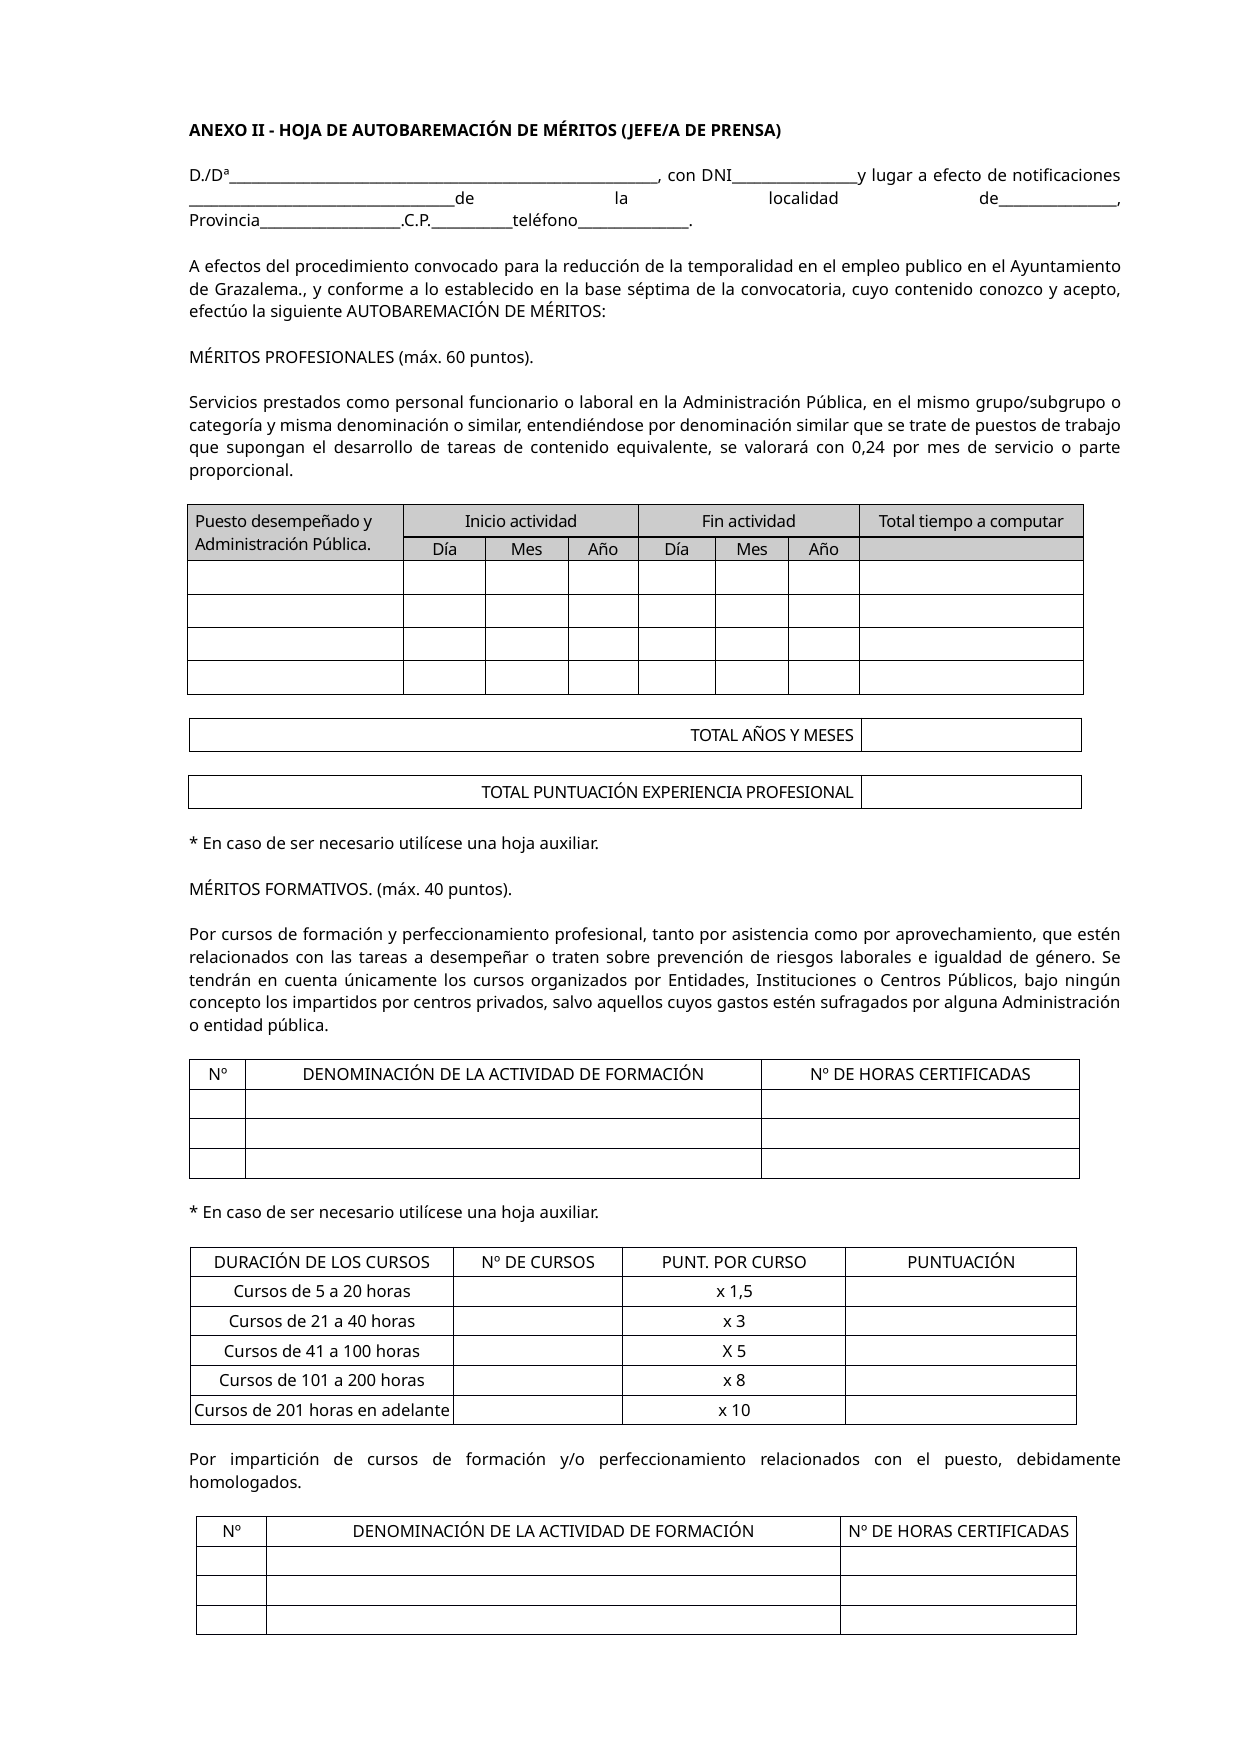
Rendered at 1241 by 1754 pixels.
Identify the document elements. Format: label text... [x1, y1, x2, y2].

table_cell [846, 1277, 1076, 1306]
list ANEXO II - HOJA DE AUTOBAREMACIÓN DE MÉRITOS (JEFE/A DE PRENSA) [189, 118, 1122, 141]
table_cell [860, 661, 1083, 694]
table_cell [716, 595, 788, 627]
table_cell Día [639, 538, 715, 560]
table_cell [841, 1576, 1076, 1605]
list A efectos del procedimiento convocado para la reducción de la temporalidad en el empleo publico en el Ayuntamiento de Grazalema., y conforme a lo establecido en la base séptima de la convocatoria, cuyo contenido conozco y acepto, efectúo la siguiente AUTOBAREMACIÓN DE MÉRITOS: [189, 254, 1122, 322]
table_cell [569, 561, 638, 593]
list MÉRITOS FORMATIVOS. (máx. 40 puntos). [189, 877, 1122, 900]
table_header PUNT. POR CURSO [623, 1248, 845, 1276]
table_cell [404, 661, 485, 694]
table_cell [639, 628, 715, 660]
table_cell [486, 661, 568, 694]
list Servicios prestados como personal funcionario o laboral en la Administración Pública, en el mismo grupo/subgrupo o categoría y misma denominación o similar, entendiéndose por denominación similar que se trate de puestos de trabajo que supongan el desarrollo de tareas de contenido equivalente, se valorará con 0,24 por mes de servicio o parte proporcional. [189, 391, 1122, 481]
table_cell Mes [716, 538, 788, 560]
list MÉRITOS PROFESIONALES (máx. 60 puntos). [189, 345, 1122, 368]
table_header TOTAL AÑOS Y MESES [190, 719, 861, 751]
table_cell [762, 1149, 1079, 1177]
table_cell [789, 628, 859, 660]
table_header [862, 719, 1081, 751]
list * En caso de ser necesario utilícese una hoja auxiliar. [189, 1201, 1122, 1224]
table_cell [841, 1606, 1076, 1634]
table_cell [846, 1396, 1076, 1424]
table_cell [404, 595, 485, 627]
table_header [862, 776, 1081, 808]
table_cell [197, 1606, 266, 1634]
table_cell [454, 1366, 622, 1394]
table_cell Año [569, 538, 638, 560]
table_cell [486, 628, 568, 660]
table_cell [860, 628, 1083, 660]
table_cell [454, 1307, 622, 1335]
table_header Total tiempo a computar [860, 505, 1083, 536]
table_cell [762, 1090, 1079, 1118]
table_cell [454, 1277, 622, 1306]
table_cell [789, 561, 859, 593]
table_cell [569, 628, 638, 660]
table_cell Cursos de 5 a 20 horas [191, 1277, 453, 1306]
table_cell [860, 595, 1083, 627]
table_header TOTAL PUNTUACIÓN EXPERIENCIA PROFESIONAL [189, 776, 861, 808]
table_cell [860, 561, 1083, 593]
table_cell [860, 538, 1083, 560]
table_cell [188, 561, 403, 593]
table_cell x 10 [623, 1396, 845, 1424]
table_cell [454, 1336, 622, 1365]
table_cell [404, 561, 485, 593]
list D./Dª__________________________________________________________, con DNI_________________y lugar a efecto de notificaciones ____________________________________de la localidad de________________, Provincia___________________.C.P.___________teléfono_______________. [189, 163, 1122, 232]
table_cell Mes [486, 538, 568, 560]
table_header Fin actividad [639, 505, 859, 536]
table_header Puesto desempeñado y Administración Pública. [188, 505, 403, 560]
table_cell [267, 1576, 840, 1605]
table_cell x 3 [623, 1307, 845, 1335]
table_cell [841, 1547, 1076, 1575]
table_cell [639, 595, 715, 627]
table_header DENOMINACIÓN DE LA ACTIVIDAD DE FORMACIÓN [267, 1517, 840, 1546]
table_cell x 1,5 [623, 1277, 845, 1306]
table_cell Cursos de 41 a 100 horas [191, 1336, 453, 1365]
table_header DURACIÓN DE LOS CURSOS [191, 1248, 453, 1276]
table_cell x 8 [623, 1366, 845, 1394]
table_cell [188, 661, 403, 694]
table_header Nº DE HORAS CERTIFICADAS [762, 1060, 1079, 1089]
table_cell [846, 1307, 1076, 1335]
table_cell [846, 1336, 1076, 1365]
table_cell Día [404, 538, 485, 560]
table_cell [246, 1119, 761, 1148]
table_cell [197, 1576, 266, 1605]
list Por impartición de cursos de formación y/o perfeccionamiento relacionados con el puesto, debidamente homologados. [189, 1448, 1122, 1493]
table_cell [454, 1396, 622, 1424]
list Por cursos de formación y perfeccionamiento profesional, tanto por asistencia como por aprovechamiento, que estén relacionados con las tareas a desempeñar o traten sobre prevención de riesgos laborales e igualdad de género. Se tendrán en cuenta únicamente los cursos organizados por Entidades, Instituciones o Centros Públicos, bajo ningún concepto los impartidos por centros privados, salvo aquellos cuyos gastos estén sufragados por alguna Administración o entidad pública. [189, 923, 1122, 1036]
table_cell [246, 1149, 761, 1177]
table_header Nº [190, 1060, 245, 1089]
table_cell [716, 561, 788, 593]
table_header Nº DE HORAS CERTIFICADAS [841, 1517, 1076, 1546]
table_cell Cursos de 201 horas en adelante [191, 1396, 453, 1424]
table_cell [190, 1149, 245, 1177]
table_cell [197, 1547, 266, 1575]
table_cell [716, 661, 788, 694]
table_cell [190, 1119, 245, 1148]
table_cell [188, 595, 403, 627]
table_cell [789, 661, 859, 694]
table_cell Cursos de 101 a 200 horas [191, 1366, 453, 1394]
table_cell [569, 661, 638, 694]
table_cell [569, 595, 638, 627]
table_header PUNTUACIÓN [846, 1248, 1076, 1276]
table_cell [789, 595, 859, 627]
table_cell [486, 595, 568, 627]
table_cell [267, 1547, 840, 1575]
table_header Nº [197, 1517, 266, 1546]
table_cell [639, 561, 715, 593]
table_cell Año [789, 538, 859, 560]
table_cell [190, 1090, 245, 1118]
table_cell Cursos de 21 a 40 horas [191, 1307, 453, 1335]
table_header DENOMINACIÓN DE LA ACTIVIDAD DE FORMACIÓN [246, 1060, 761, 1089]
table_cell [762, 1119, 1079, 1148]
table_header Inicio actividad [404, 505, 638, 536]
table_header Nº DE CURSOS [454, 1248, 622, 1276]
table_cell [716, 628, 788, 660]
table_cell [267, 1606, 840, 1634]
table_cell X 5 [623, 1336, 845, 1365]
list * En caso de ser necesario utilícese una hoja auxiliar. [189, 832, 1122, 855]
table_cell [639, 661, 715, 694]
table_cell [846, 1366, 1076, 1394]
table_cell [486, 561, 568, 593]
table_cell [404, 628, 485, 660]
table_cell [188, 628, 403, 660]
table_cell [246, 1090, 761, 1118]
